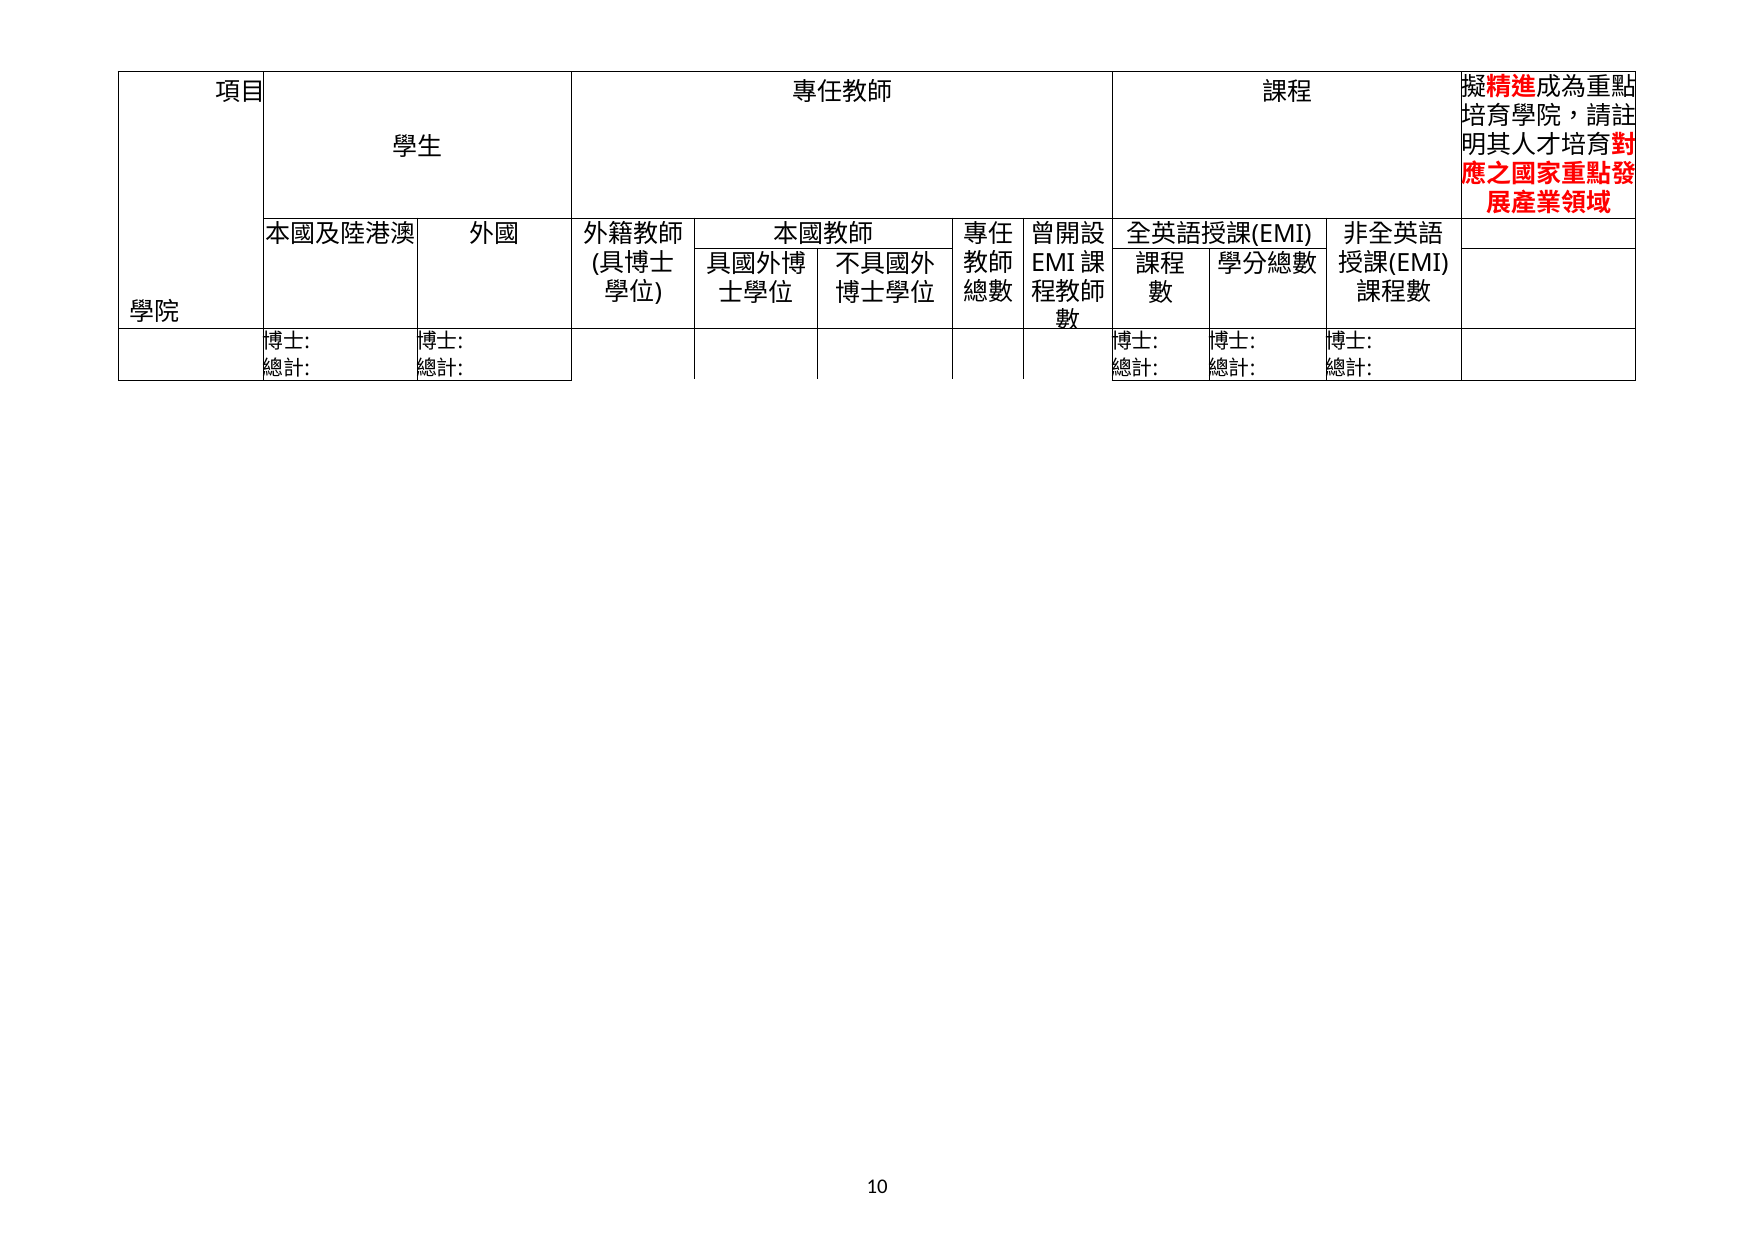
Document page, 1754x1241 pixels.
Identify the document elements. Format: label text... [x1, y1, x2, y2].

table_cell 總計: [264, 354, 417, 380]
table_cell 專任教師總數 [953, 219, 1023, 328]
table_header 項目 [119, 72, 263, 218]
table_cell 非全英語授課(EMI)課程數 [1327, 219, 1461, 328]
table_cell [119, 329, 263, 380]
table_cell 學院 [119, 218, 263, 328]
table_cell 博士: [418, 329, 571, 354]
table_cell 博士: [1210, 329, 1326, 354]
table_cell 總計: [1113, 354, 1209, 380]
table_cell 本國及陸港澳 [264, 219, 417, 328]
table_cell 博士: [264, 329, 417, 354]
table_cell 總計: [1210, 354, 1326, 380]
table_cell 曾開設EMI課程教師數 [1024, 219, 1112, 328]
table_cell [695, 329, 817, 380]
table_cell 總計: [1327, 354, 1461, 380]
table_cell 外國 [418, 219, 571, 328]
table_cell [1462, 249, 1635, 328]
table_cell 博士: [1113, 329, 1209, 354]
table_cell [818, 329, 952, 380]
table_cell 本國教師 [695, 219, 952, 248]
table_header 學生 [264, 72, 571, 218]
table_cell 具國外博士學位 [695, 249, 817, 328]
table_header 課程 [1113, 72, 1461, 218]
table_header 擬精進成為重點培育學院，請註明其人才培育對應之國家重點發展產業領域 [1462, 72, 1635, 218]
table_cell 博士: [1327, 329, 1461, 354]
table_cell [572, 329, 694, 380]
table_cell [952, 329, 1024, 380]
table_cell [1024, 329, 1112, 380]
table_cell 不具國外博士學位 [818, 249, 952, 328]
table_cell [1462, 219, 1635, 248]
table_cell 學分總數 [1210, 249, 1326, 328]
table_cell [1462, 329, 1635, 380]
table_cell 外籍教師(具博士學位) [572, 219, 694, 328]
table_header 專任教師 [572, 72, 1112, 218]
table_cell 總計: [418, 354, 571, 380]
table_cell 全英語授課(EMI) [1113, 219, 1326, 248]
table_cell 課程數 [1113, 249, 1209, 328]
